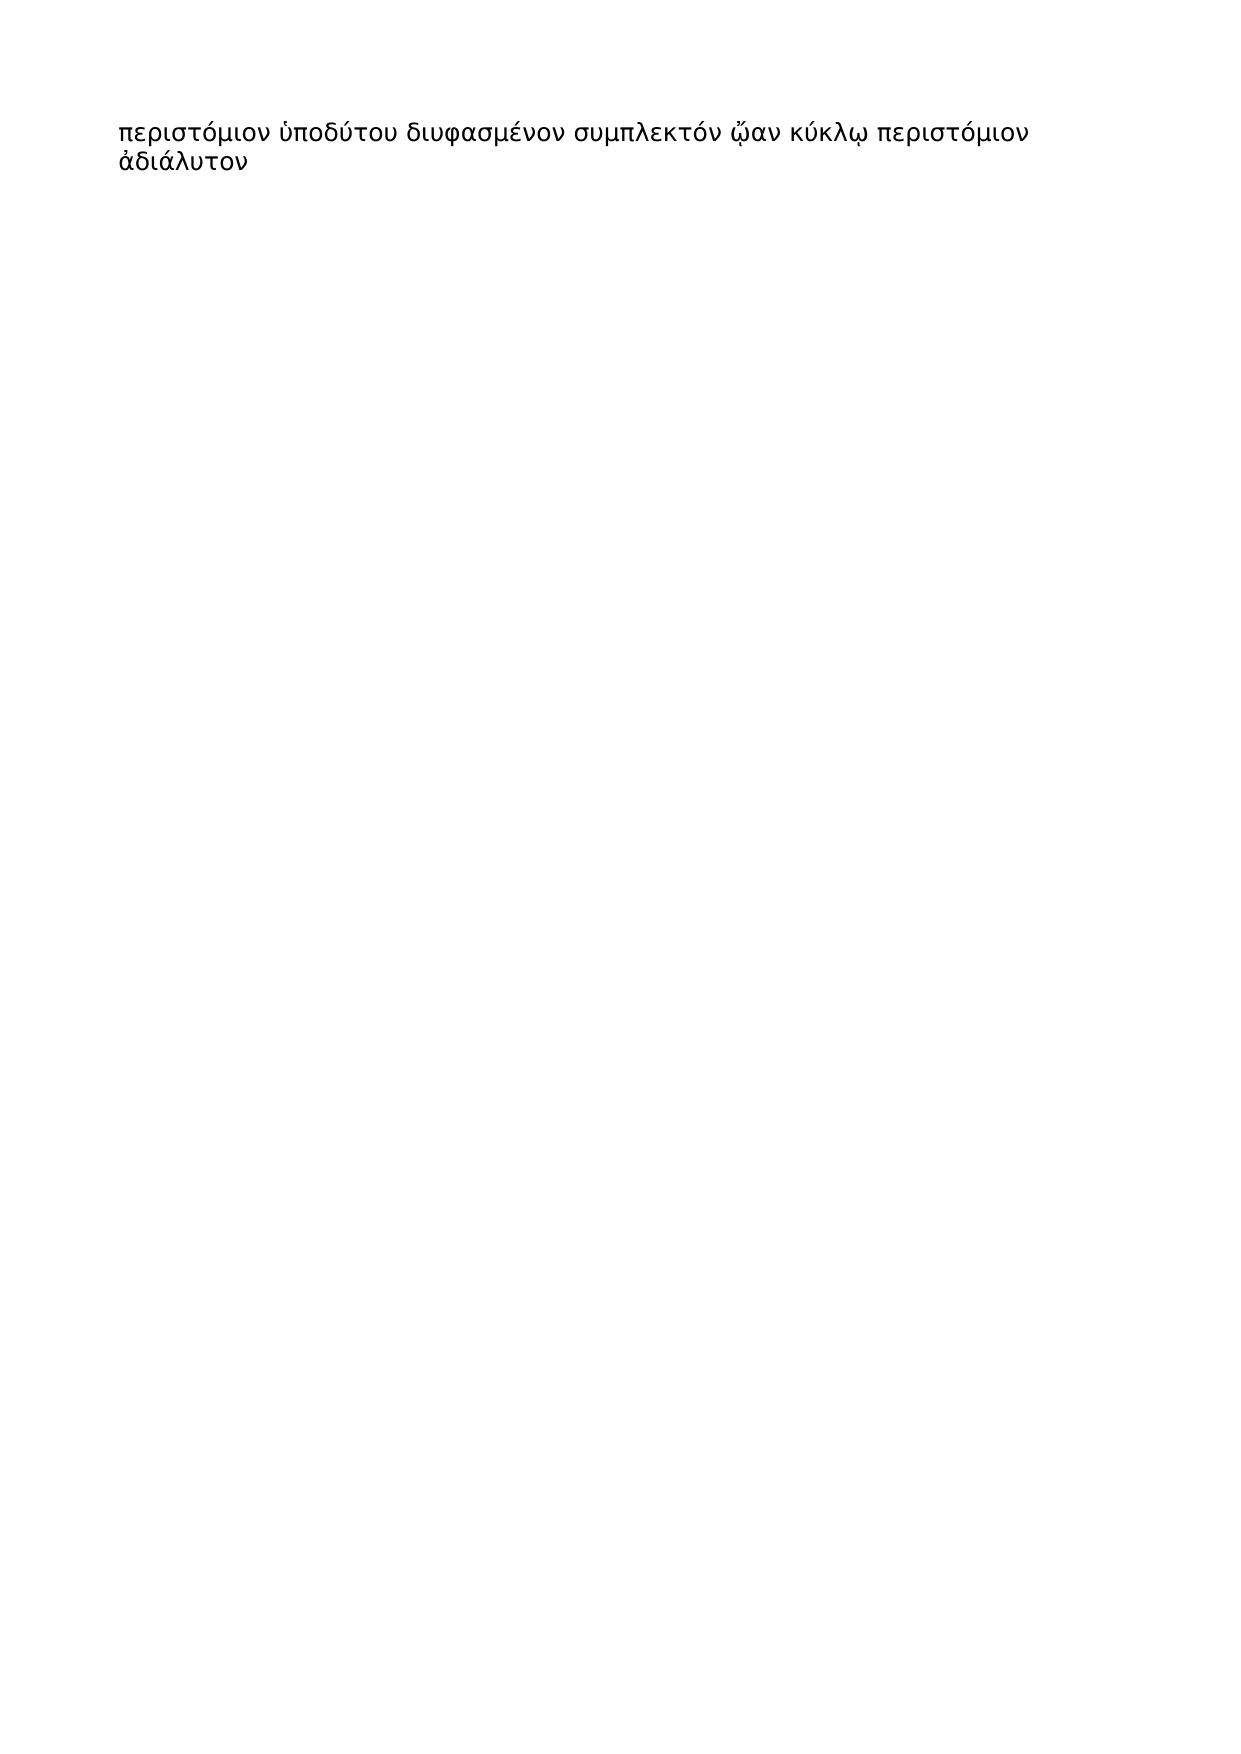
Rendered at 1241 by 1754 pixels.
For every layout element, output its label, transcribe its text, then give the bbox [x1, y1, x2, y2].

text περιστόμιον ὑποδύτου διυφασμένον συμπλεκτόν ᾤαν κύκλῳ περιστόμιον ἀδιάλυτον [118, 118, 1122, 176]
